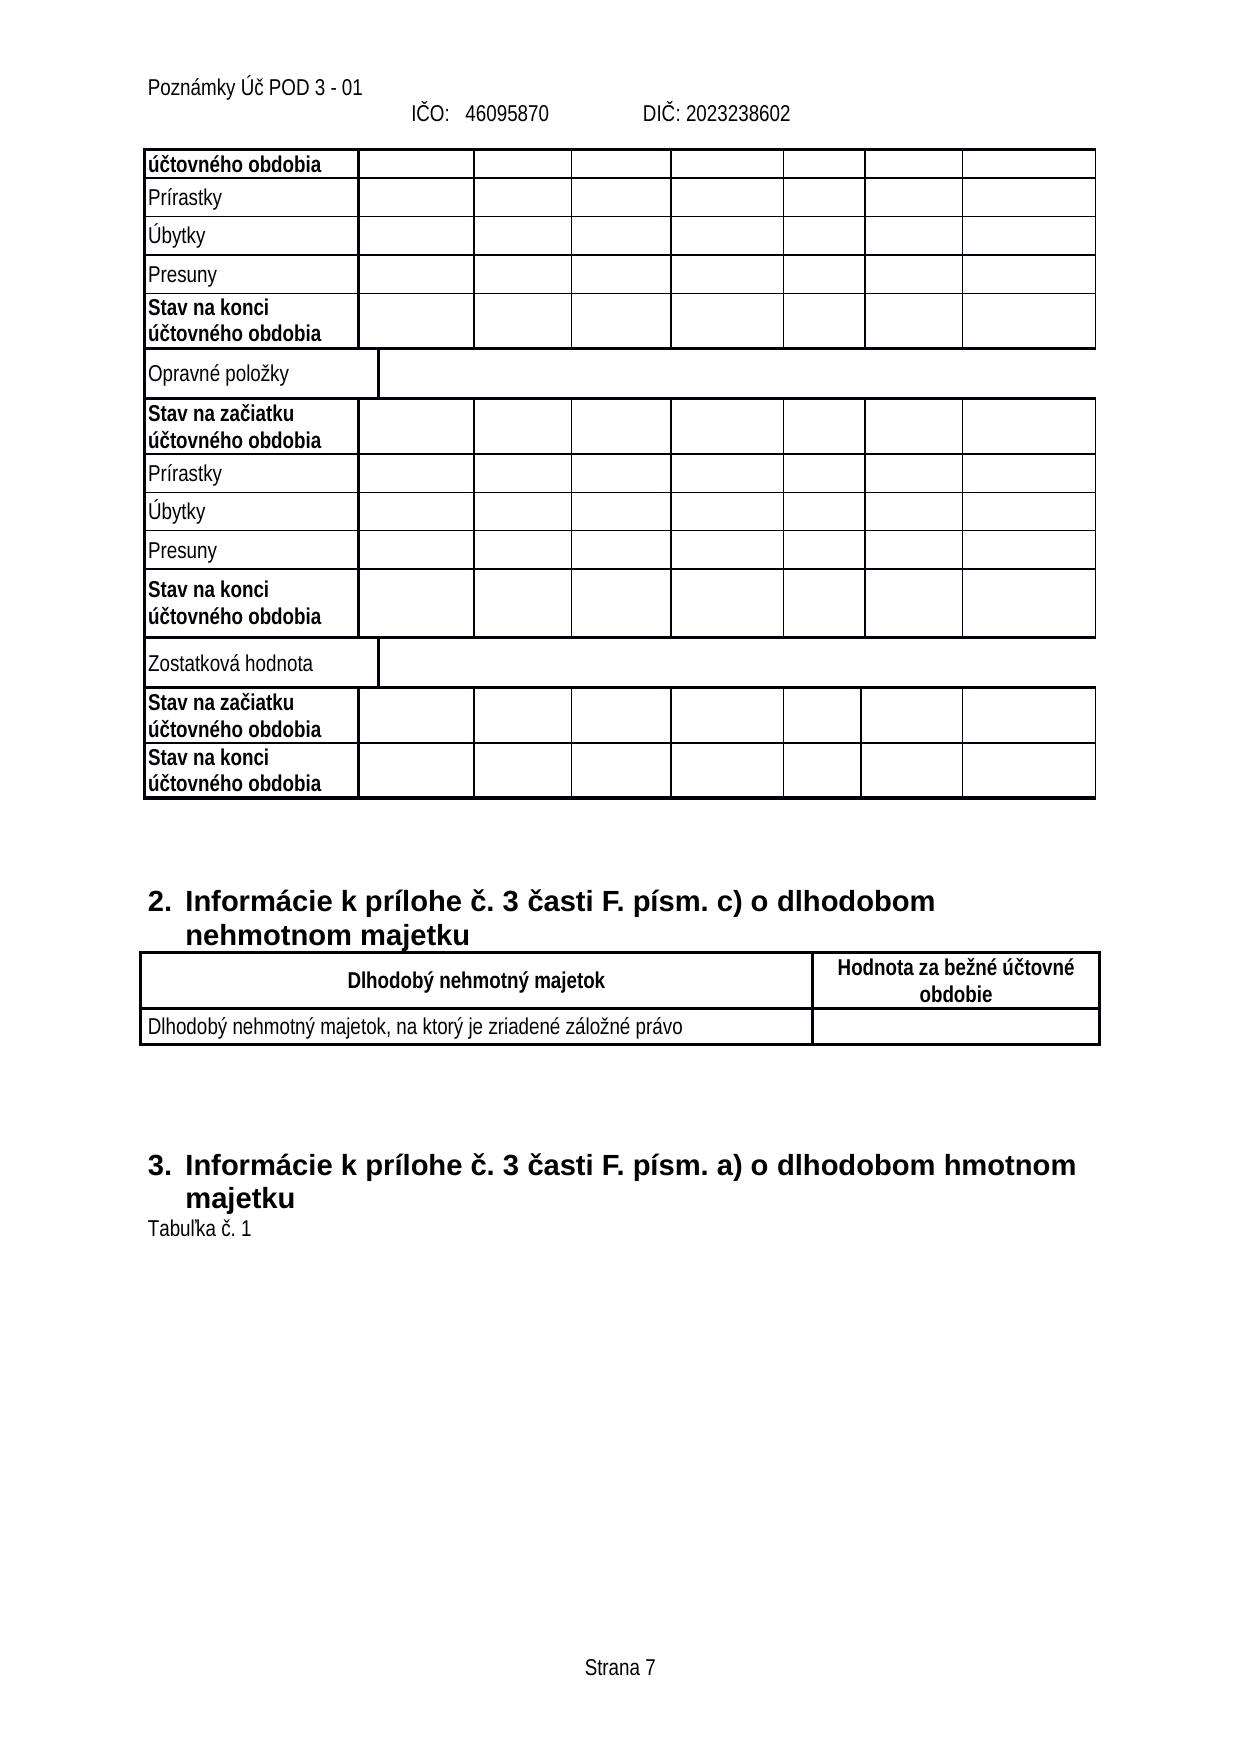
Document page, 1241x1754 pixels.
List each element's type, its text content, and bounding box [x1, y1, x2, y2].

table_cell [475, 256, 571, 292]
table_header Dlhodobý nehmotný majetok [142, 954, 811, 1007]
table_cell [866, 570, 962, 636]
table_cell Presuny [146, 256, 357, 292]
table_cell Stav na konci účtovného obdobia [146, 744, 357, 796]
table_cell Prírastky [146, 179, 357, 216]
table_cell [672, 531, 783, 568]
table_cell Presuny [146, 531, 357, 568]
table_cell [572, 179, 670, 216]
table_cell [784, 531, 864, 568]
table_cell [572, 493, 670, 530]
table_cell [866, 294, 962, 347]
table_cell Zostatková hodnota [146, 639, 377, 686]
table_cell [963, 689, 1095, 742]
table_cell [572, 744, 670, 796]
table_cell [360, 151, 473, 177]
table_cell Úbytky [146, 217, 357, 254]
table_cell [572, 400, 670, 453]
table_cell [866, 256, 962, 292]
table_cell [360, 689, 473, 742]
table_cell [784, 570, 864, 636]
table_cell [963, 217, 1095, 254]
table_cell [475, 493, 571, 530]
table_cell [862, 744, 962, 796]
table_cell Opravné položky [146, 350, 377, 397]
table_cell Dlhodobý nehmotný majetok, na ktorý je zriadené záložné právo [142, 1010, 811, 1042]
table_cell [963, 179, 1095, 216]
table_cell [784, 151, 864, 177]
table_cell [784, 256, 864, 292]
table_cell [475, 455, 571, 491]
table_cell [672, 217, 783, 254]
table_cell [963, 455, 1095, 491]
table_cell [963, 493, 1095, 530]
table_cell [475, 217, 571, 254]
title Informácie k prílohe č. 3 časti F. písm. c) o dlhodobom nehmotnom majetku [148, 884, 1092, 951]
table_cell [866, 179, 962, 216]
table_cell [572, 531, 670, 568]
table_cell [572, 570, 670, 636]
table_cell [475, 570, 571, 636]
table_cell [963, 570, 1095, 636]
table_header Hodnota za bežné účtovné obdobie [814, 954, 1098, 1007]
table_cell [360, 531, 473, 568]
table_cell [672, 151, 783, 177]
table_cell [475, 400, 571, 453]
table_cell [672, 493, 783, 530]
table_cell [866, 151, 962, 177]
text Tabuľka č. 1 [148, 1215, 1092, 1241]
table_cell [672, 570, 783, 636]
table_cell [672, 294, 783, 347]
table_cell účtovného obdobia [146, 151, 357, 177]
table_cell [672, 256, 783, 292]
table_cell [360, 744, 473, 796]
table_cell [963, 294, 1095, 347]
table_cell Stav na konci účtovného obdobia [146, 294, 357, 347]
table_cell [572, 294, 670, 347]
table_cell [672, 689, 783, 742]
table_cell Stav na konci účtovného obdobia [146, 570, 357, 636]
table_cell [784, 744, 860, 796]
table_cell [866, 400, 962, 453]
table_cell [360, 179, 473, 216]
table_cell [814, 1010, 1098, 1042]
table_cell [784, 400, 864, 453]
table_cell [672, 179, 783, 216]
table_cell [360, 294, 473, 347]
table_cell [672, 400, 783, 453]
table_cell [672, 455, 783, 491]
table_cell [963, 256, 1095, 292]
table_cell [360, 570, 473, 636]
table_cell [360, 217, 473, 254]
table_cell [963, 744, 1095, 796]
table_cell [784, 294, 864, 347]
table_cell [572, 256, 670, 292]
table_cell [360, 256, 473, 292]
table_cell [862, 689, 962, 742]
table_cell [963, 531, 1095, 568]
table_cell [475, 689, 571, 742]
table_cell [866, 493, 962, 530]
table_cell [572, 151, 670, 177]
table_cell [963, 400, 1095, 453]
table_cell [475, 151, 571, 177]
table_cell [784, 689, 860, 742]
table_cell [360, 400, 473, 453]
table_cell [572, 455, 670, 491]
title Informácie k prílohe č. 3 časti F. písm. a) o dlhodobom hmotnom majetku [148, 1148, 1092, 1215]
table_cell [963, 151, 1095, 177]
table_cell [866, 217, 962, 254]
table_cell [672, 744, 783, 796]
table_cell [784, 455, 864, 491]
table_cell Prírastky [146, 455, 357, 491]
table_cell [475, 531, 571, 568]
table_cell [784, 217, 864, 254]
table_cell [572, 217, 670, 254]
table_cell [866, 455, 962, 491]
table_cell Stav na začiatku účtovného obdobia [146, 400, 357, 453]
table_cell [572, 689, 670, 742]
table_cell [475, 179, 571, 216]
table_cell Stav na začiatku účtovného obdobia [146, 689, 357, 742]
table_cell [475, 744, 571, 796]
table_cell [360, 455, 473, 491]
table_cell Úbytky [146, 493, 357, 530]
table_cell [784, 179, 864, 216]
table_cell [360, 493, 473, 530]
table_cell [866, 531, 962, 568]
table_cell [475, 294, 571, 347]
table_cell [784, 493, 864, 530]
